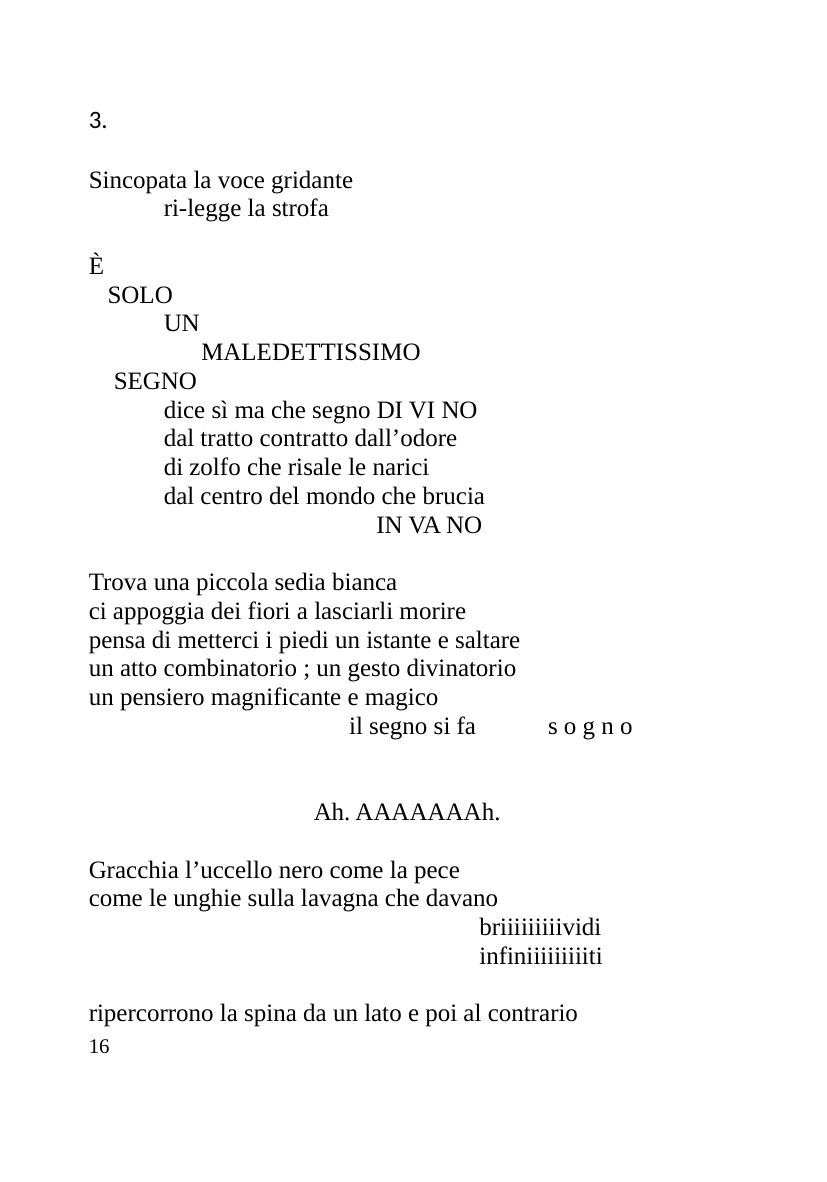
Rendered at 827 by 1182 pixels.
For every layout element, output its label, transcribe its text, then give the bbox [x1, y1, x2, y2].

text 3. [88, 104, 738, 134]
text un pensiero magnificante e magico [88, 682, 738, 711]
text dice sì ma che segno DI VI NO [88, 395, 738, 423]
text il segno si fa s o g n o [88, 711, 738, 768]
text MALEDETTISSIMO [88, 337, 738, 366]
text ripercorrono la spina da un lato e poi al contrario [88, 998, 738, 1027]
text SEGNO [88, 366, 738, 395]
text dal centro del mondo che brucia [88, 481, 738, 510]
text Ah. AAAAAAAh. [238, 797, 738, 826]
text IN VA NO [313, 510, 738, 538]
text come le unghie sulla lavagna che davano [88, 883, 738, 912]
text di zolfo che risale le narici [88, 452, 738, 481]
text ri-legge la strofa [88, 193, 738, 222]
text Sincopata la voce gridante [88, 165, 738, 193]
text ci appoggia dei fiori a lasciarli morire [88, 596, 738, 625]
text infiniiiiiiiiiti [88, 941, 738, 970]
text È [88, 251, 738, 280]
text un atto combinatorio ; un gesto divinatorio [88, 653, 738, 682]
text briiiiiiiiividi [88, 912, 738, 941]
text dal tratto contratto dall’odore [88, 423, 738, 452]
text SOLO [88, 280, 738, 308]
text Gracchia l’uccello nero come la pece [88, 855, 738, 883]
text UN [88, 308, 738, 337]
text Trova una piccola sedia bianca [88, 567, 738, 596]
text pensa di metterci i piedi un istante e saltare [88, 625, 738, 653]
